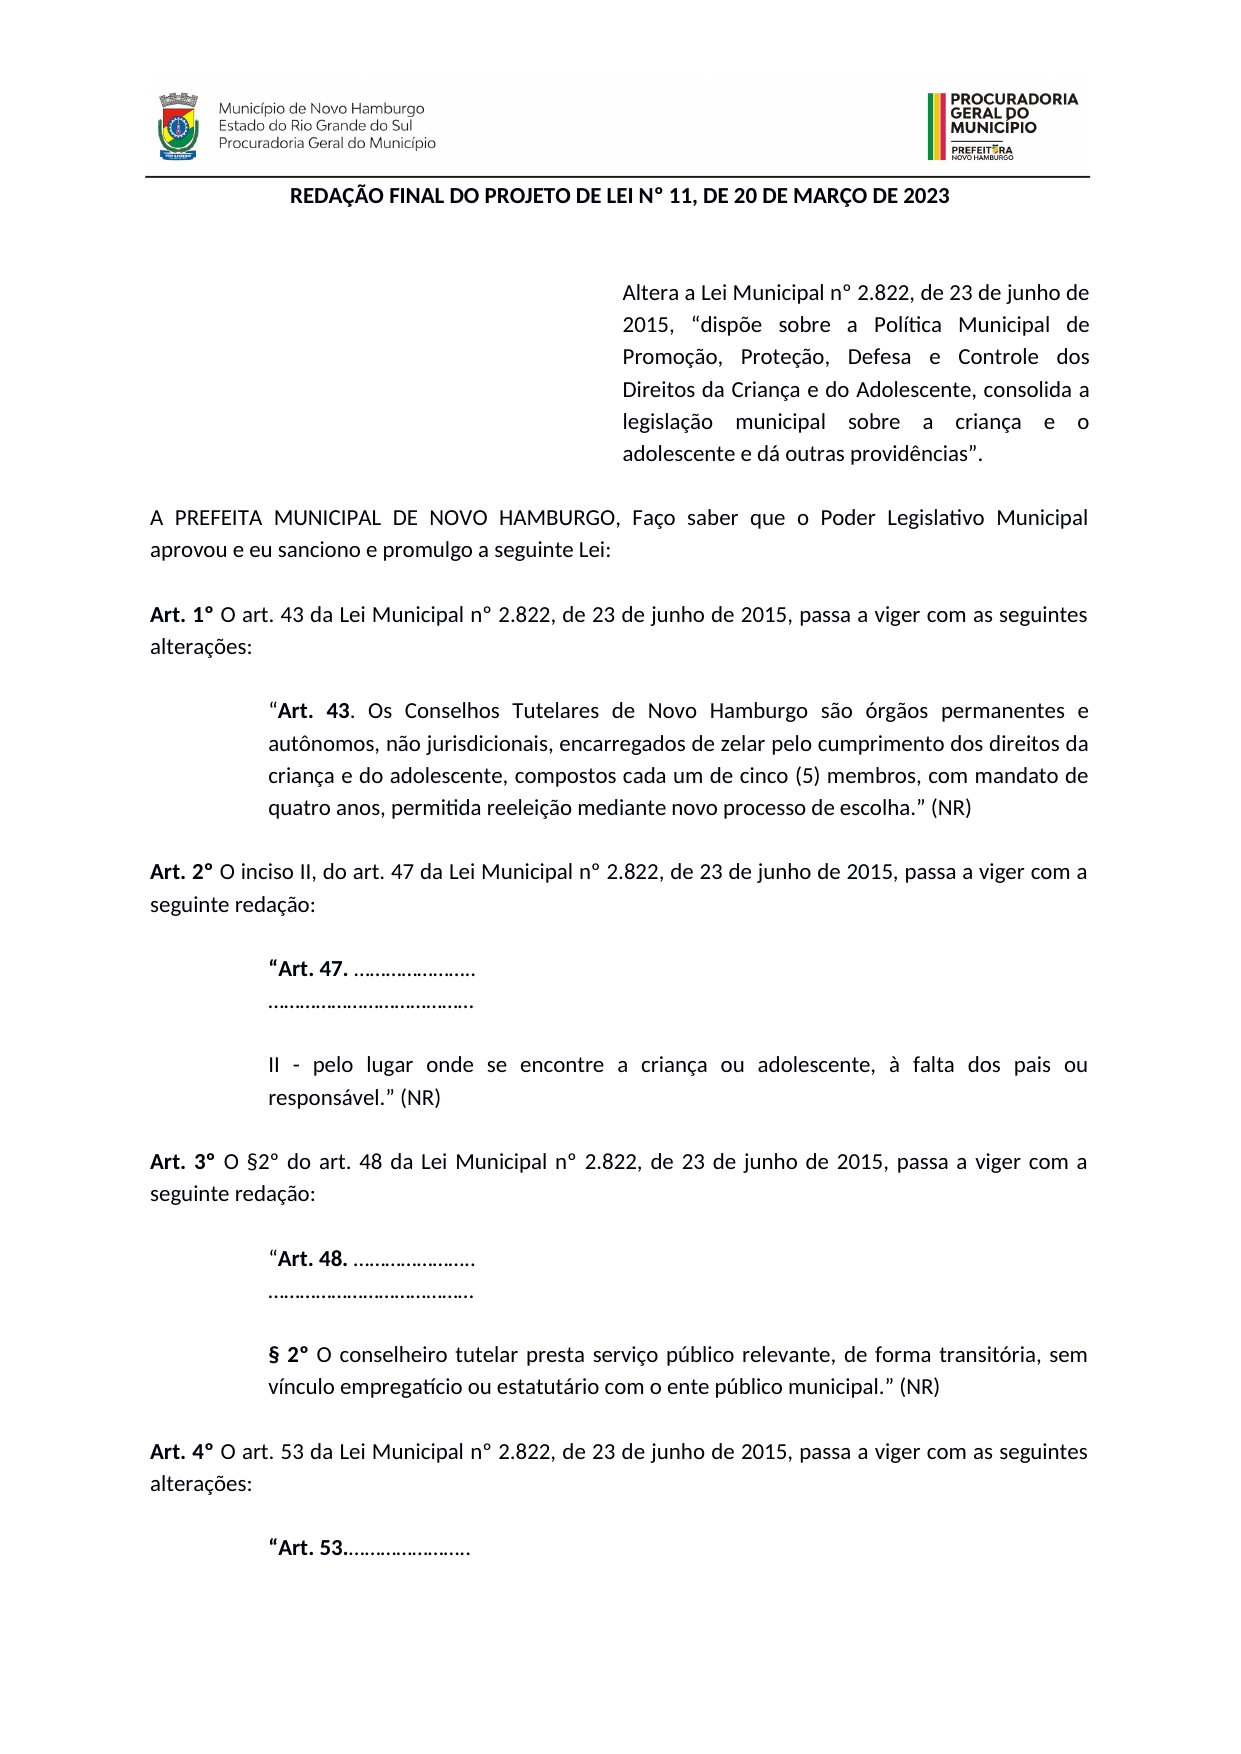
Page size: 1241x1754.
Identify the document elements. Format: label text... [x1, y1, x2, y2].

text Art. 2º O inciso II, do art. 47 da Lei Municipal nº 2.822, de 23 de junho de 2015, passa a viger com a seguinte redação: [150, 857, 1090, 918]
text “Art. 53.………………….. [268, 1533, 1090, 1561]
text REDAÇÃO FINAL DO PROJETO DE LEI Nº 11, DE 20 DE MARÇO DE 2023 [150, 150, 1090, 209]
text “Art. 47. ………………….. [268, 954, 1090, 982]
text “Art. 48. ………………….. [268, 1244, 1090, 1272]
text II - pelo lugar onde se encontre a criança ou adolescente, à falta dos pais ou responsável.” (NR) [268, 1051, 1090, 1111]
picture [145, 75, 1091, 178]
text ………………………………… [268, 1276, 1090, 1304]
text Art. 3º O §2º do art. 48 da Lei Municipal nº 2.822, de 23 de junho de 2015, passa a viger com a seguinte redação: [150, 1147, 1090, 1207]
text “Art. 43. Os Conselhos Tutelares de Novo Hamburgo são órgãos permanentes e autônomos, não jurisdicionais, encarregados de zelar pelo cumprimento dos direitos da criança e do adolescente, compostos cada um de cinco (5) membros, com mandato de quatro anos, permitida reeleição mediante novo processo de escolha.” (NR) [268, 697, 1090, 821]
text § 2º O conselheiro tutelar presta serviço público relevante, de forma transitória, sem vínculo empregatício ou estatutário com o ente público municipal.” (NR) [268, 1340, 1090, 1401]
text Art. 1º O art. 43 da Lei Municipal nº 2.822, de 23 de junho de 2015, passa a viger com as seguintes alterações: [150, 600, 1090, 660]
text Altera a Lei Municipal nº 2.822, de 23 de junho de 2015, “dispõe sobre a Política Municipal de Promoção, Proteção, Defesa e Controle dos Direitos da Criança e do Adolescente, consolida a legislação municipal sobre a criança e o adolescente e dá outras providências”. [622, 278, 1090, 467]
text A PREFEITA MUNICIPAL DE NOVO HAMBURGO, Faço saber que o Poder Legislativo Municipal aprovou e eu sanciono e promulgo a seguinte Lei: [150, 503, 1090, 564]
text ………………………………… [268, 986, 1090, 1014]
text Art. 4º O art. 53 da Lei Municipal nº 2.822, de 23 de junho de 2015, passa a viger com as seguintes alterações: [150, 1437, 1090, 1497]
